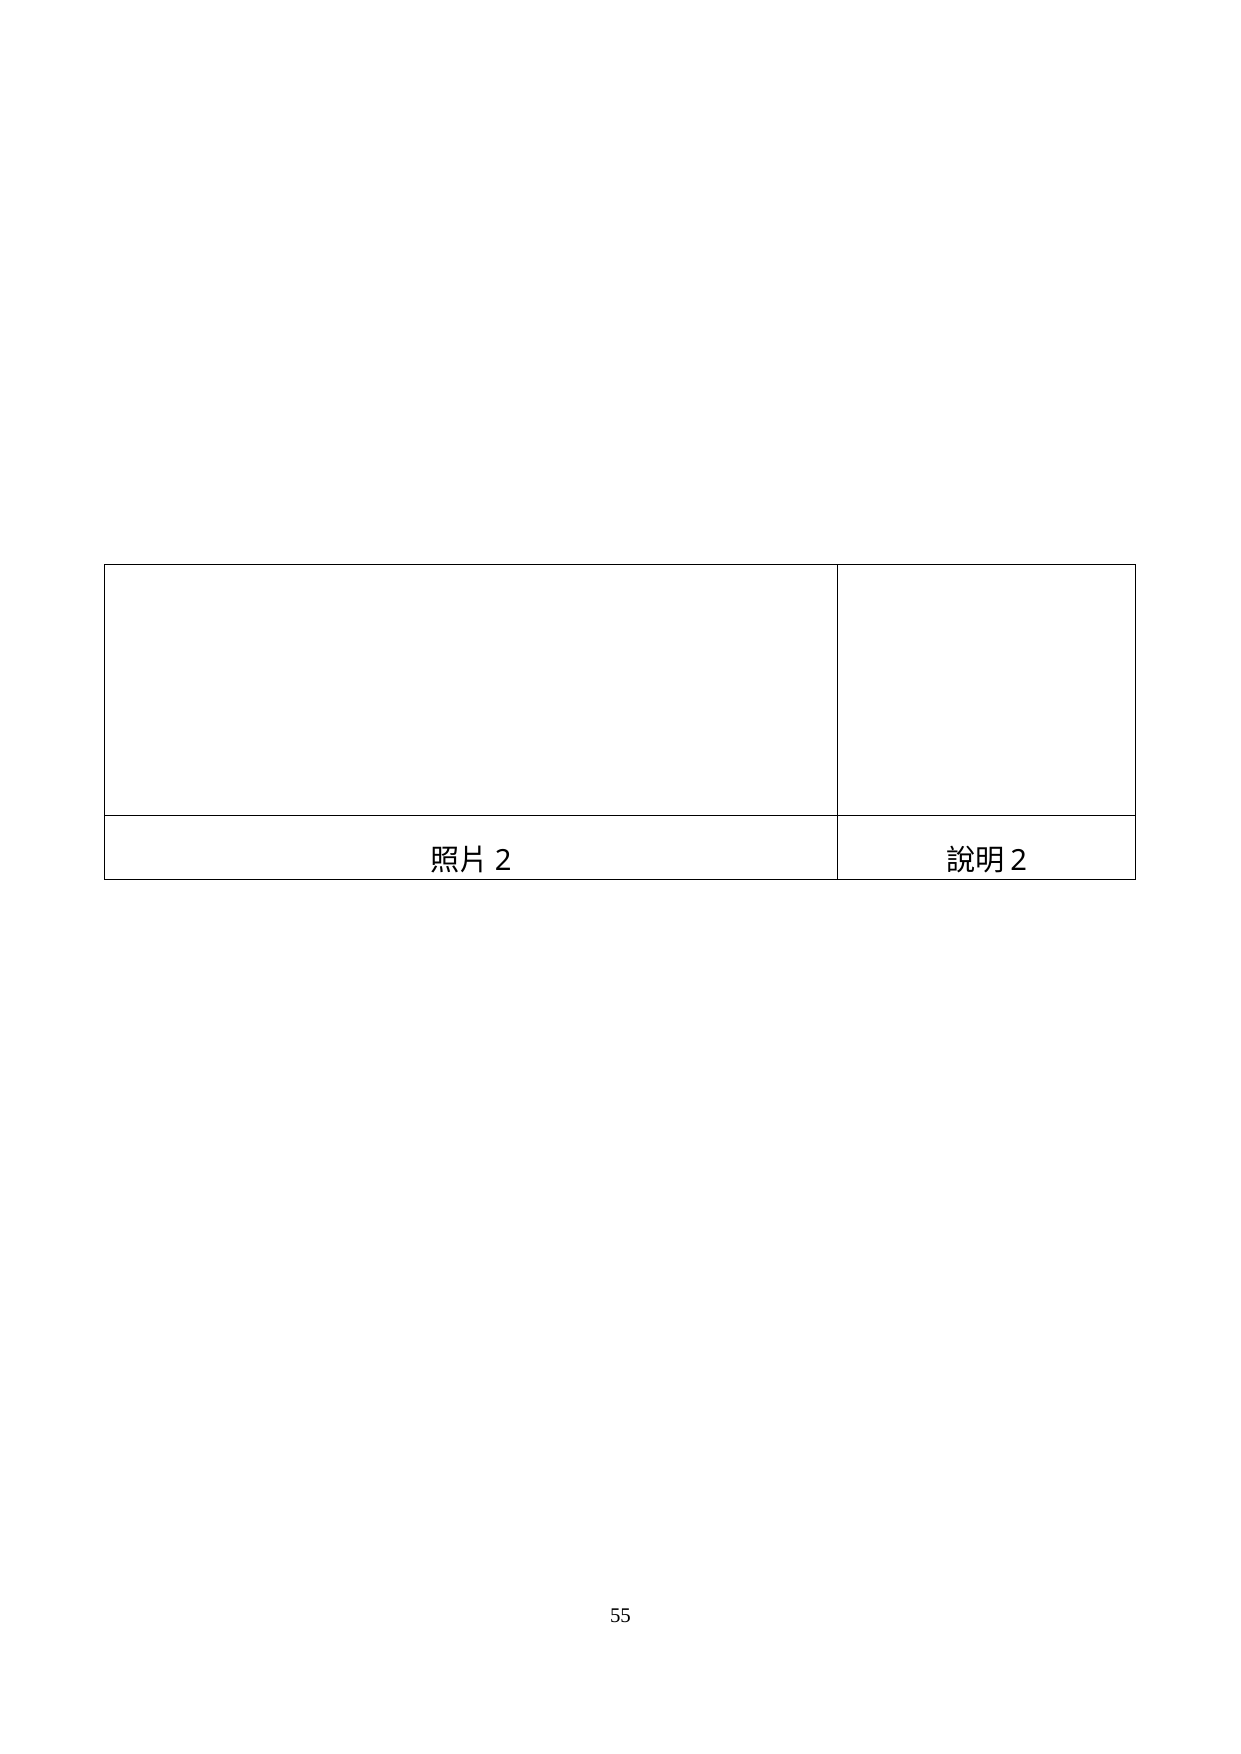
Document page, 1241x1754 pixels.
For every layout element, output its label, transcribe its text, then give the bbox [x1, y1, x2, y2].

table_cell [105, 565, 837, 815]
table_cell 說明2 [838, 816, 1135, 879]
table_cell [838, 565, 1135, 815]
table_cell 照片2 [105, 816, 837, 879]
